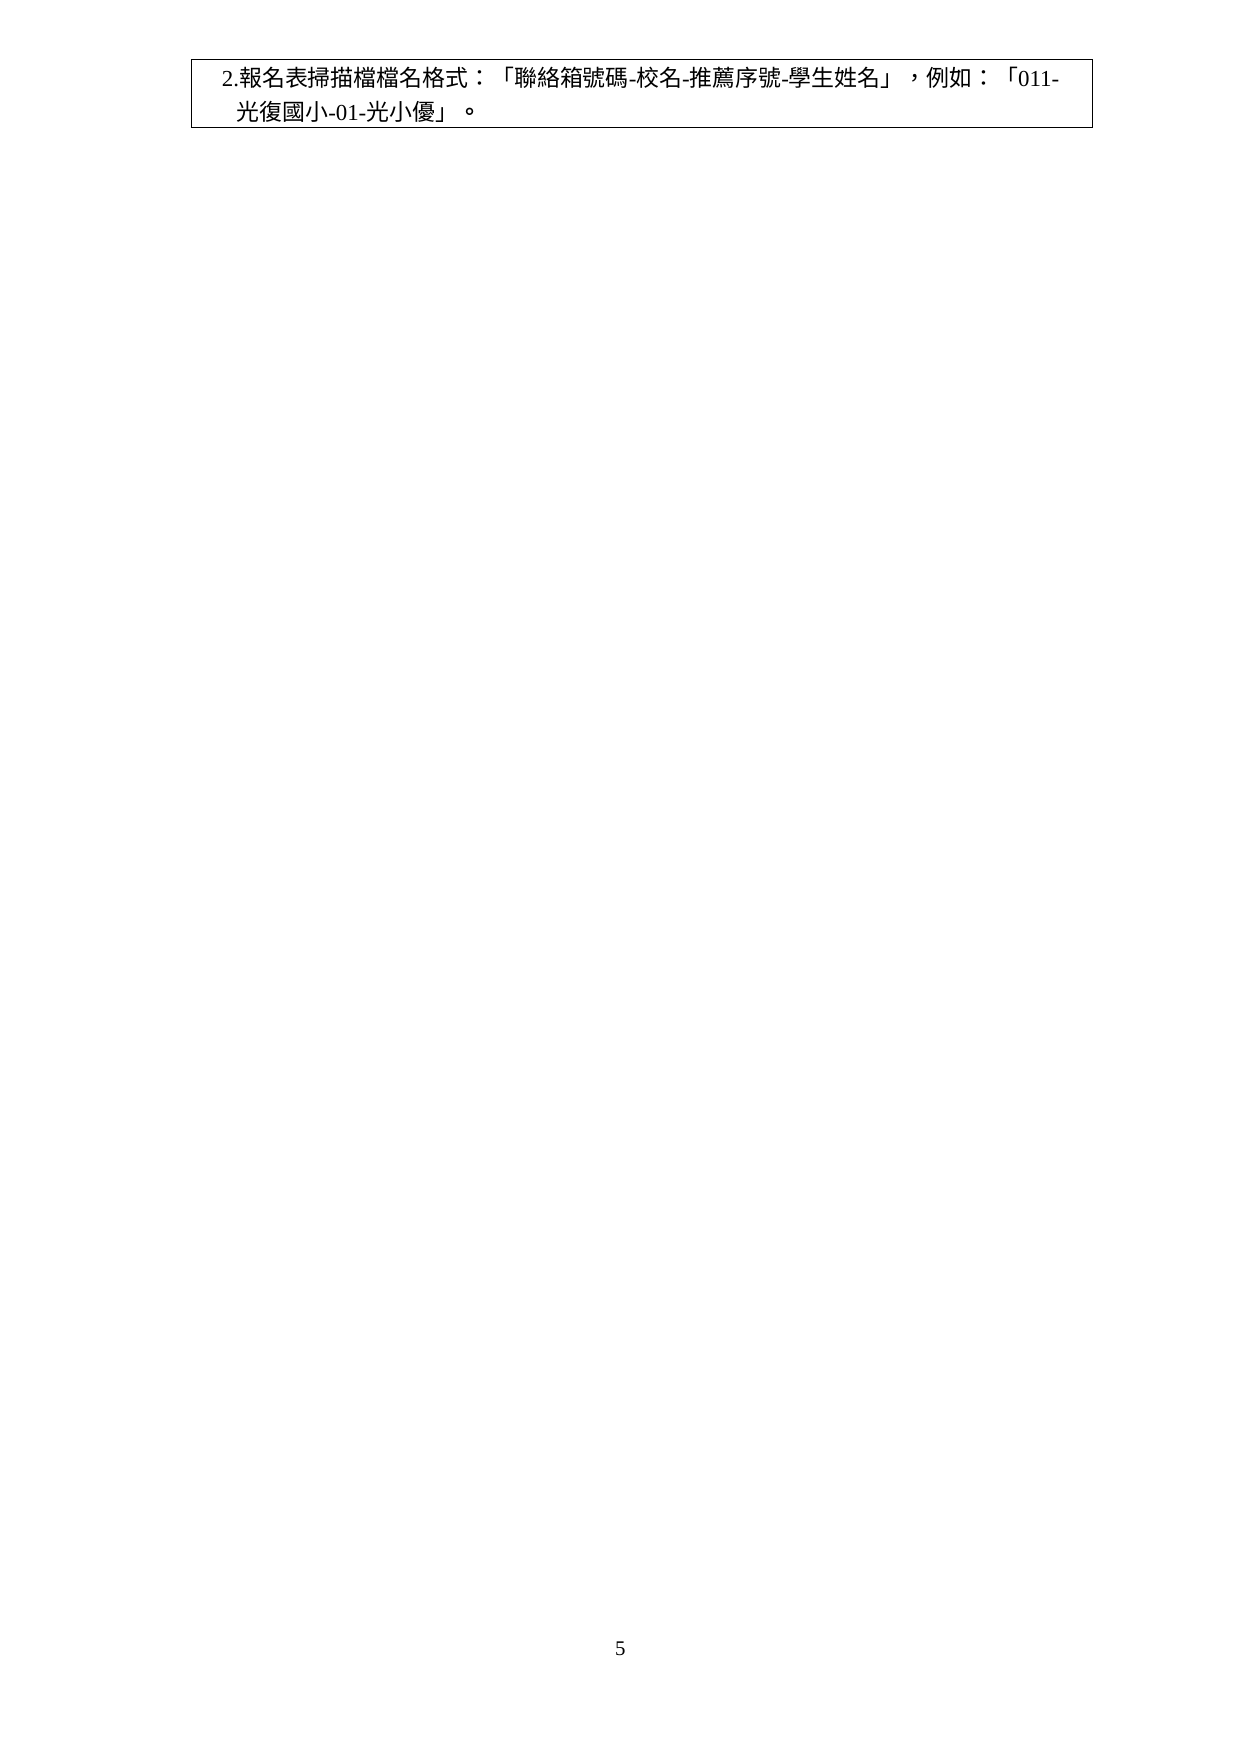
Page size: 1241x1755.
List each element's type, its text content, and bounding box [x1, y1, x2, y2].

table_header 2.報名表掃描檔檔名格式：「聯絡箱號碼-校名-推薦序號-學生姓名」，例如：「011-光復國小-01-光小優」。 [192, 60, 1092, 127]
